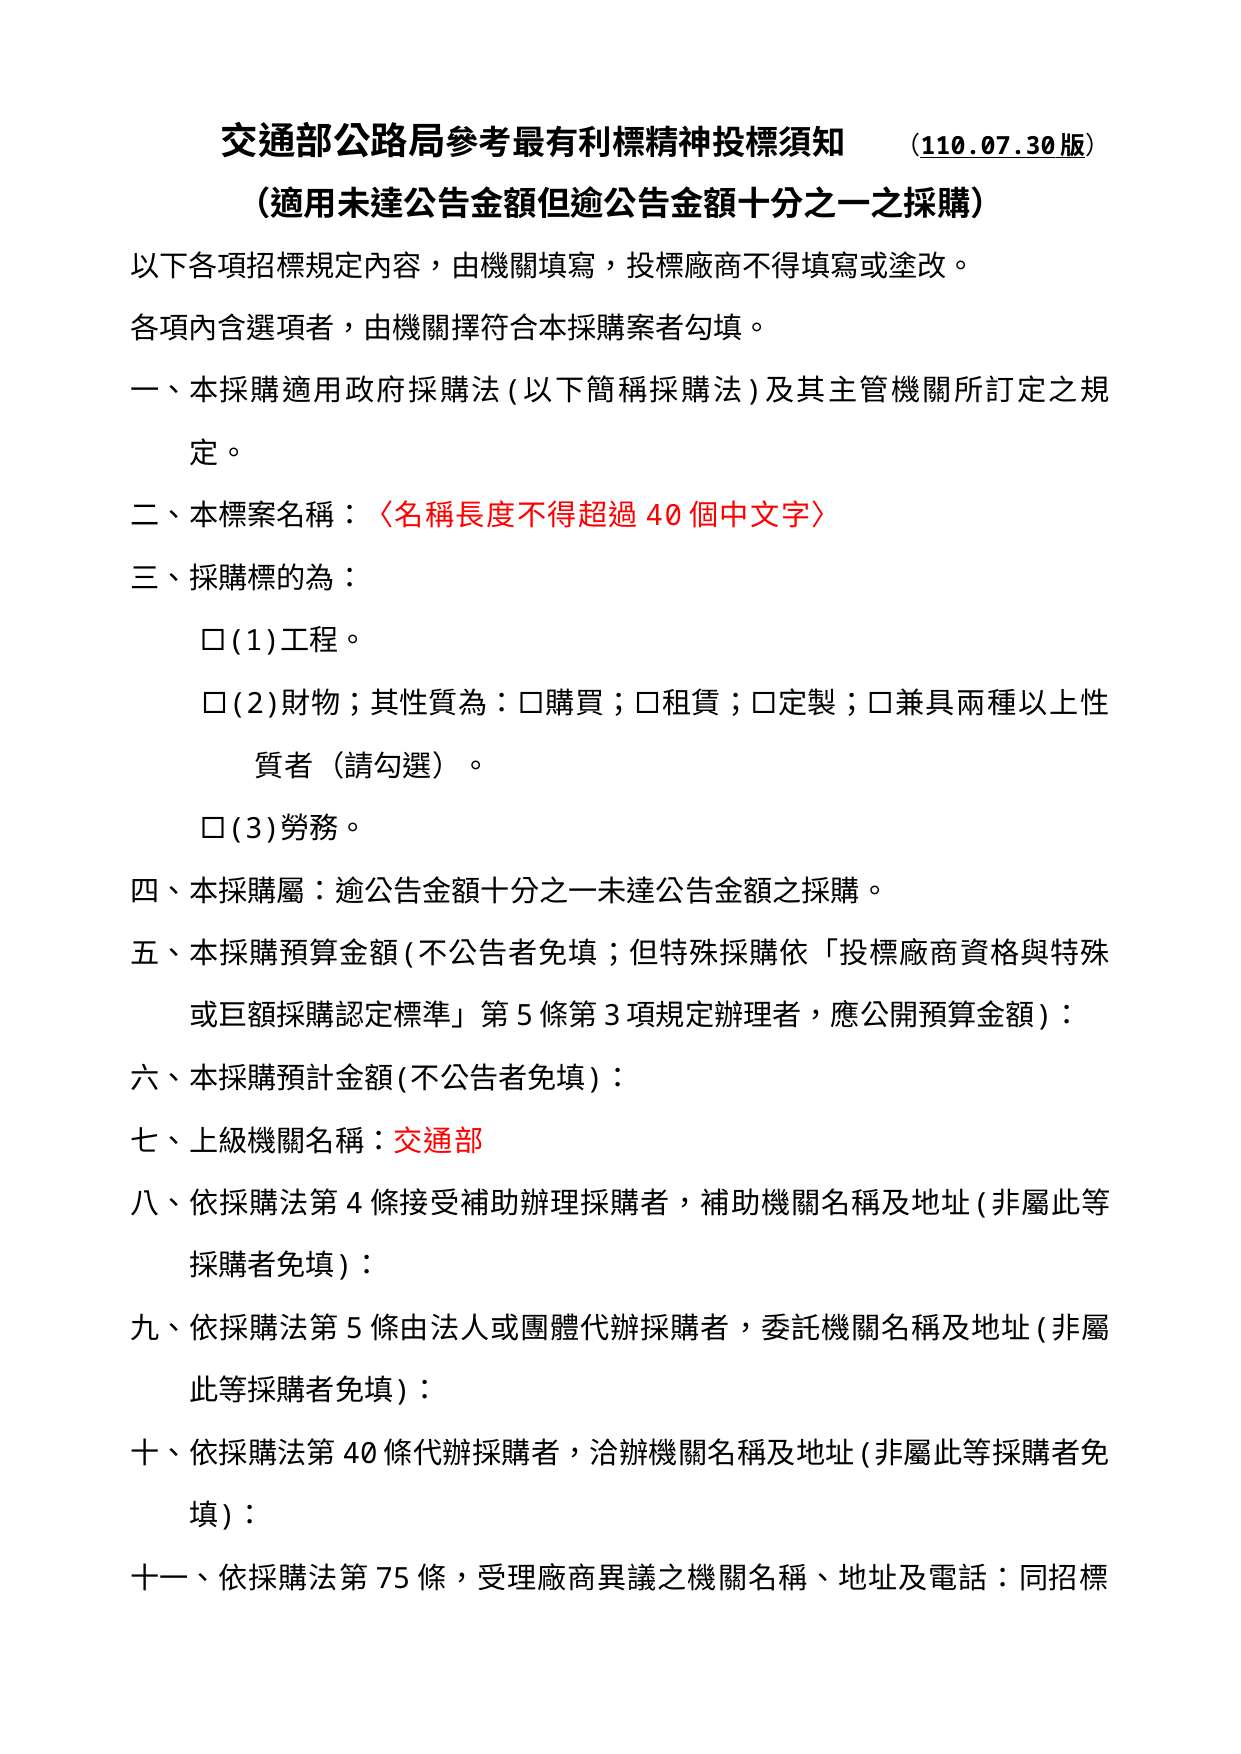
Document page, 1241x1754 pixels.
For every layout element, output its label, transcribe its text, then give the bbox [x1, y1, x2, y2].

text 交通部公路局參考最有利標精神投標須知 （110.07.30版） [130, 97, 1110, 159]
text （適用未達公告金額但逾公告金額十分之一之採購） [130, 159, 1110, 222]
text (3)勞務。 [130, 784, 1110, 847]
text (2)財物；其性質為：購買；租賃；定製；兼具兩種以上性質者（請勾選）。 [130, 659, 1110, 784]
list 依採購法第40條代辦採購者，洽辦機關名稱及地址(非屬此等採購者免填)： [130, 1409, 1110, 1534]
list 依採購法第5條由法人或團體代辦採購者，委託機關名稱及地址(非屬此等採購者免填)： [130, 1284, 1110, 1409]
text 各項內含選項者，由機關擇符合本採購案者勾填。 [130, 284, 1110, 347]
list 本標案名稱：〈名稱長度不得超過40個中文字〉 [130, 472, 1110, 534]
list 本採購預算金額(不公告者免填；但特殊採購依「投標廠商資格與特殊或巨額採購認定標準」第5條第3項規定辦理者，應公開預算金額)： [130, 909, 1110, 1034]
list 上級機關名稱：交通部 [130, 1097, 1110, 1159]
list 本採購適用政府採購法(以下簡稱採購法)及其主管機關所訂定之規定。 [130, 347, 1110, 472]
list 依採購法第4條接受補助辦理採購者，補助機關名稱及地址(非屬此等採購者免填)： [130, 1159, 1110, 1284]
text (1)工程。 [130, 597, 1110, 659]
list 本採購預計金額(不公告者免填)： [130, 1034, 1110, 1097]
text 以下各項招標規定內容，由機關填寫，投標廠商不得填寫或塗改。 [130, 222, 1110, 284]
list 採購標的為： [130, 534, 1110, 597]
list 本採購屬：逾公告金額十分之一未達公告金額之採購。 [130, 847, 1110, 909]
list 依採購法第75條，受理廠商異議之機關名稱、地址及電話：同招標 [130, 1534, 1110, 1597]
